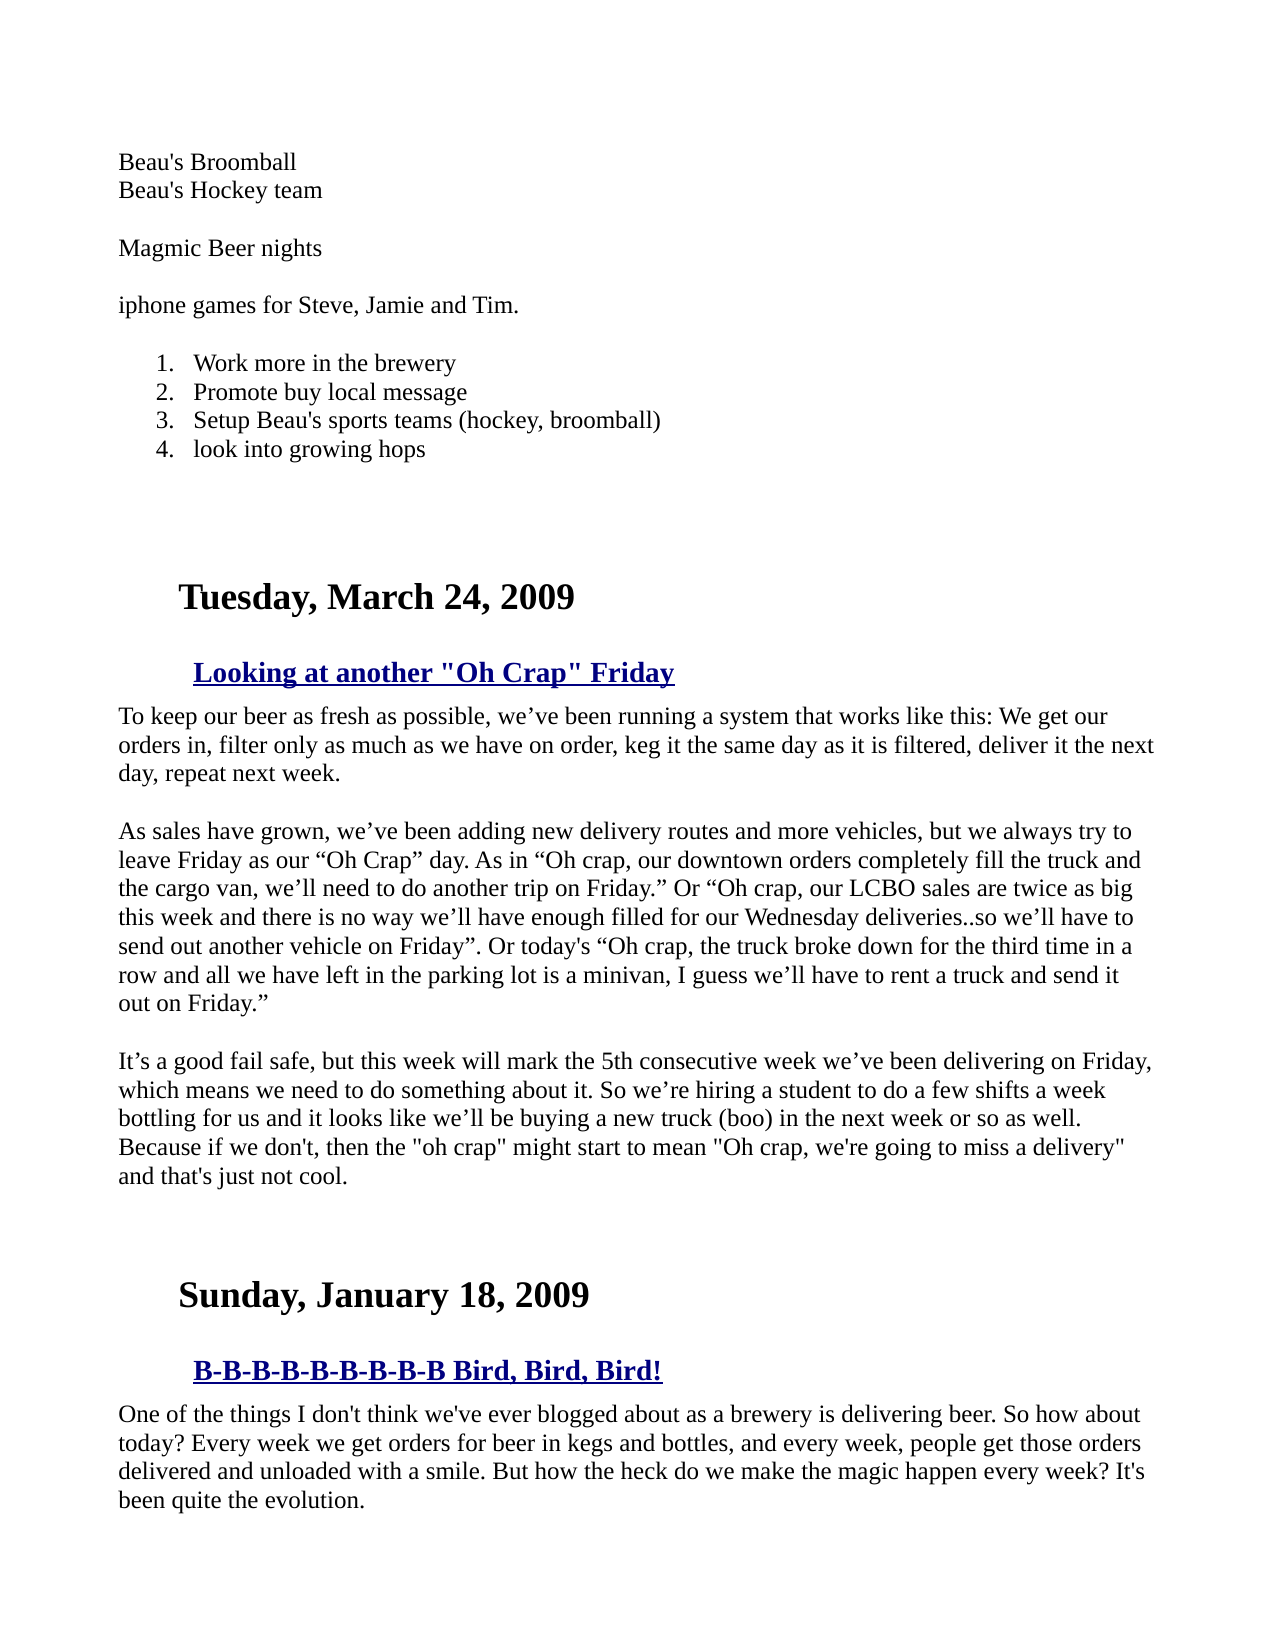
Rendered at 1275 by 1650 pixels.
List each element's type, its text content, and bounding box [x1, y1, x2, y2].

subtitle Tuesday, March 24, 2009 [118, 574, 1157, 617]
list Work more in the brewery [156, 348, 1157, 377]
text To keep our beer as fresh as possible, we’ve been running a system that works like this: We get our orders in, filter only as much as we have on order, keg it the same day as it is filtered, deliver it the next day, repeat next week. As sales have grown, we’ve been adding new delivery routes and more vehicles, but we always try to leave Friday as our “Oh Crap” day. As in “Oh crap, our downtown orders completely fill the truck and the cargo van, we’ll need to do another trip on Friday.” Or “Oh crap, our LCBO sales are twice as big this week and there is no way we’ll have enough filled for our Wednesday deliveries..so we’ll have to send out another vehicle on Friday”. Or today's “Oh crap, the truck broke down for the third time in a row and all we have left in the parking lot is a minivan, I guess we’ll have to rent a truck and send it out on Friday.” It’s a good fail safe, but this week will mark the 5th consecutive week we’ve been delivering on Friday, which means we need to do something about it. So we’re hiring a student to do a few shifts a week bottling for us and it looks like we’ll be buying a new truck (boo) in the next week or so as well. Because if we don't, then the "oh crap" might start to mean "Oh crap, we're going to miss a delivery" and that's just not cool. [118, 701, 1157, 1190]
text Beau's Hockey team [118, 176, 1157, 204]
text One of the things I don't think we've ever blogged about as a brewery is delivering beer. So how about today? Every week we get orders for beer in kegs and bottles, and every week, people get those orders delivered and unloaded with a smile. But how the heck do we make the magic happen every week? It's been quite the evolution. [118, 1399, 1157, 1514]
list Setup Beau's sports teams (hockey, broomball) [156, 406, 1157, 434]
subtitle Sunday, January 18, 2009 [118, 1272, 1157, 1315]
list Promote buy local message [156, 377, 1157, 406]
text iphone games for Steve, Jamie and Tim. [118, 291, 1157, 319]
list look into growing hops [156, 434, 1157, 463]
text Magmic Beer nights [118, 233, 1157, 262]
text Beau's Broomball [118, 147, 1157, 176]
subtitle Looking at another "Oh Crap" Friday [118, 655, 1157, 688]
subtitle B-B-B-B-B-B-B-B-B Bird, Bird, Bird! [118, 1353, 1157, 1386]
